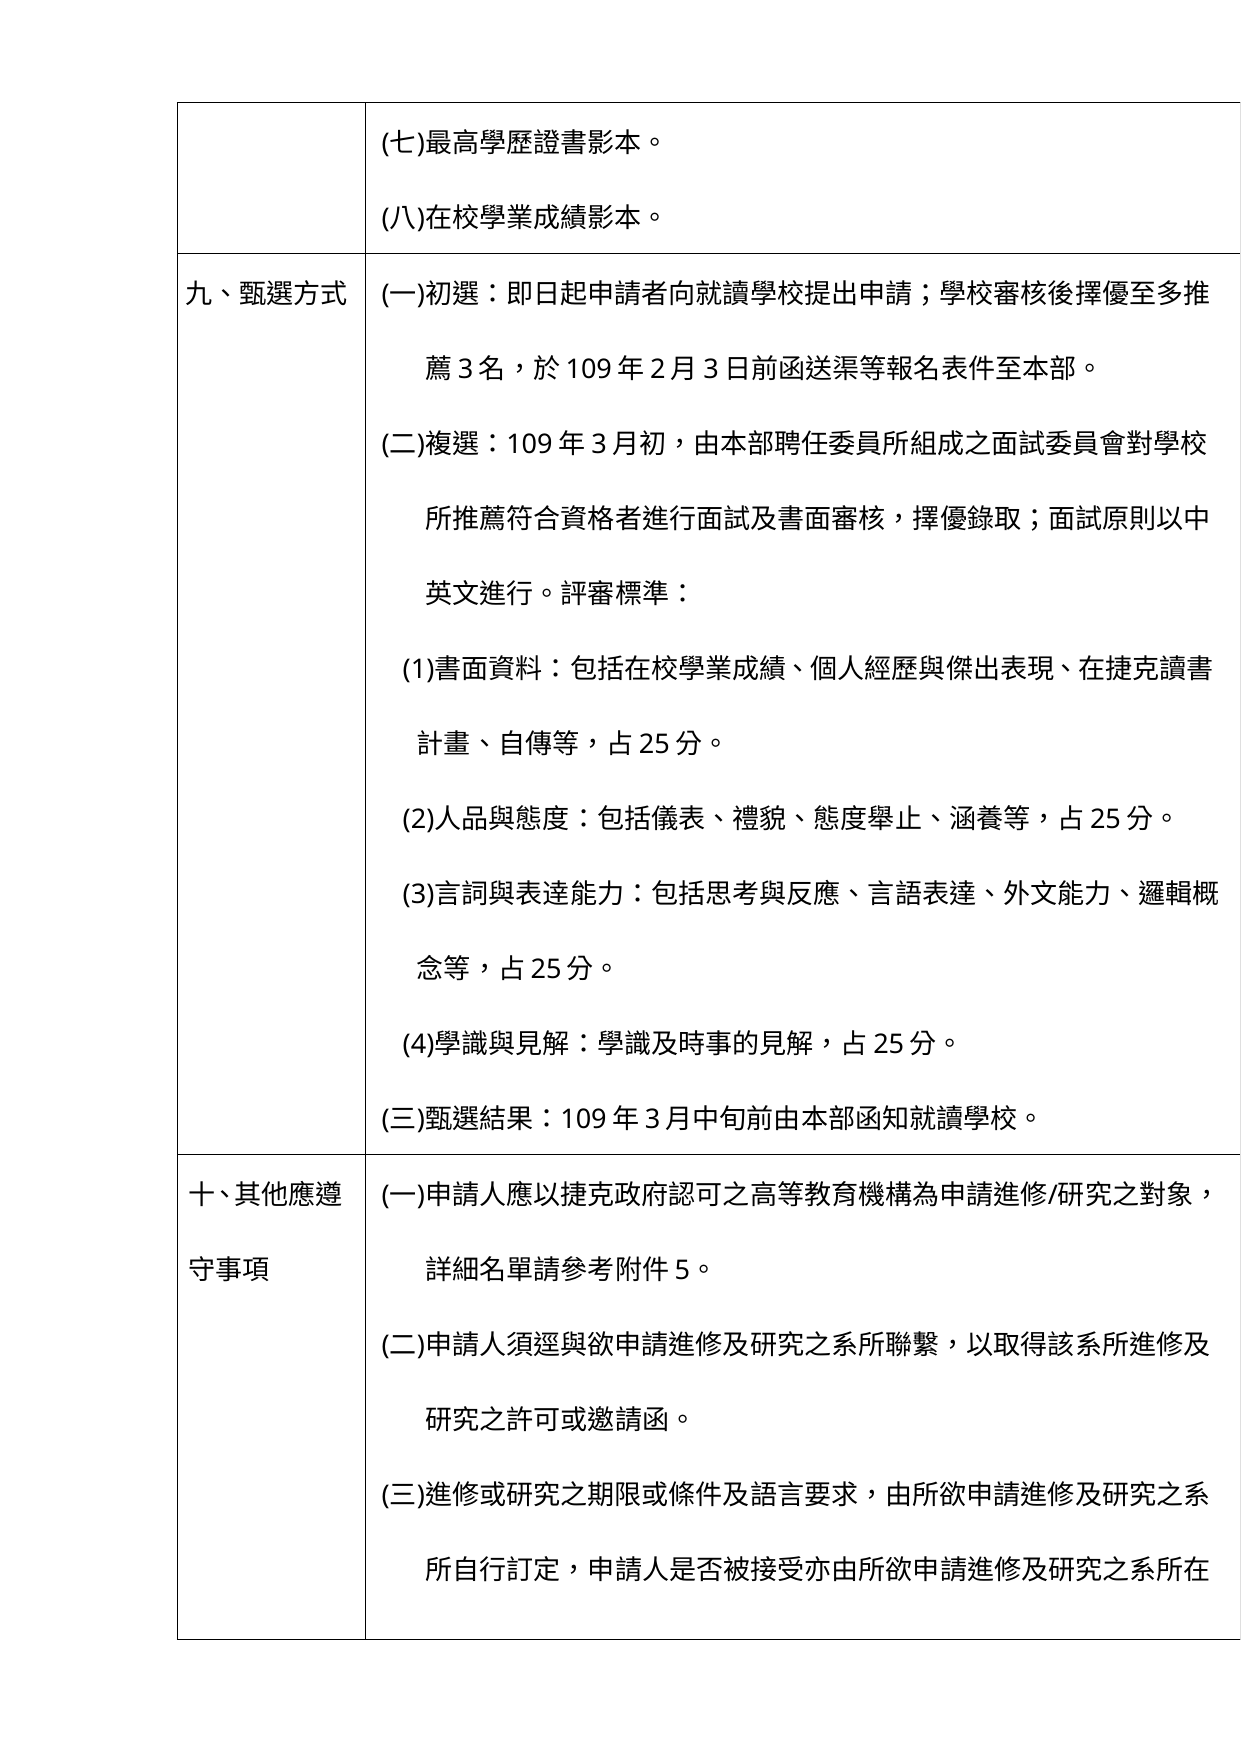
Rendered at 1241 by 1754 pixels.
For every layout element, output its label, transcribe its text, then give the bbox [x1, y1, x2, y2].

table_cell (一)申請人應以捷克政府認可之高等教育機構為申請進修/研究之對象，詳細名單請參考附件5。 (二)申請人須逕與欲申請進修及研究之系所聯繫，以取得該系所進修及研究之許可或邀請函。 (三)進修或研究之期限或條件及語言要求，由所欲申請進修及研究之系所自行訂定，申請人是否被接受亦由所欲申請進修及研究之系所在 [366, 1155, 1240, 1639]
table_cell [178, 103, 365, 253]
table_cell 九、甄選方式 [178, 254, 365, 1154]
table_cell 十、其他應遵 守事項 [178, 1155, 365, 1639]
table_cell (一)初選：即日起申請者向就讀學校提出申請；學校審核後擇優至多推薦3名，於109年2月3日前函送渠等報名表件至本部。 (二)複選：109年 3月初，由本部聘任委員所組成之面試委員會對學校所推薦符合資格者進行面試及書面審核，擇優錄取；面試原則以中英文進行。評審標準： (1)書面資料：包括在校學業成績、個人經歷與傑出表現、在捷克讀書 計畫、自傳等，占25分。 (2)人品與態度：包括儀表、禮貌、態度舉止、涵養等，占25分。 (3)言詞與表逹能力：包括思考與反應、言語表達、外文能力、邏輯概 念等，占25分。 (4)學識與見解：學識及時事的見解，占25分。 (三)甄選結果：109年3月中旬前由本部函知就讀學校。 [366, 254, 1240, 1154]
table_cell (七)最高學歷證書影本。 (八)在校學業成績影本。 [366, 103, 1240, 253]
